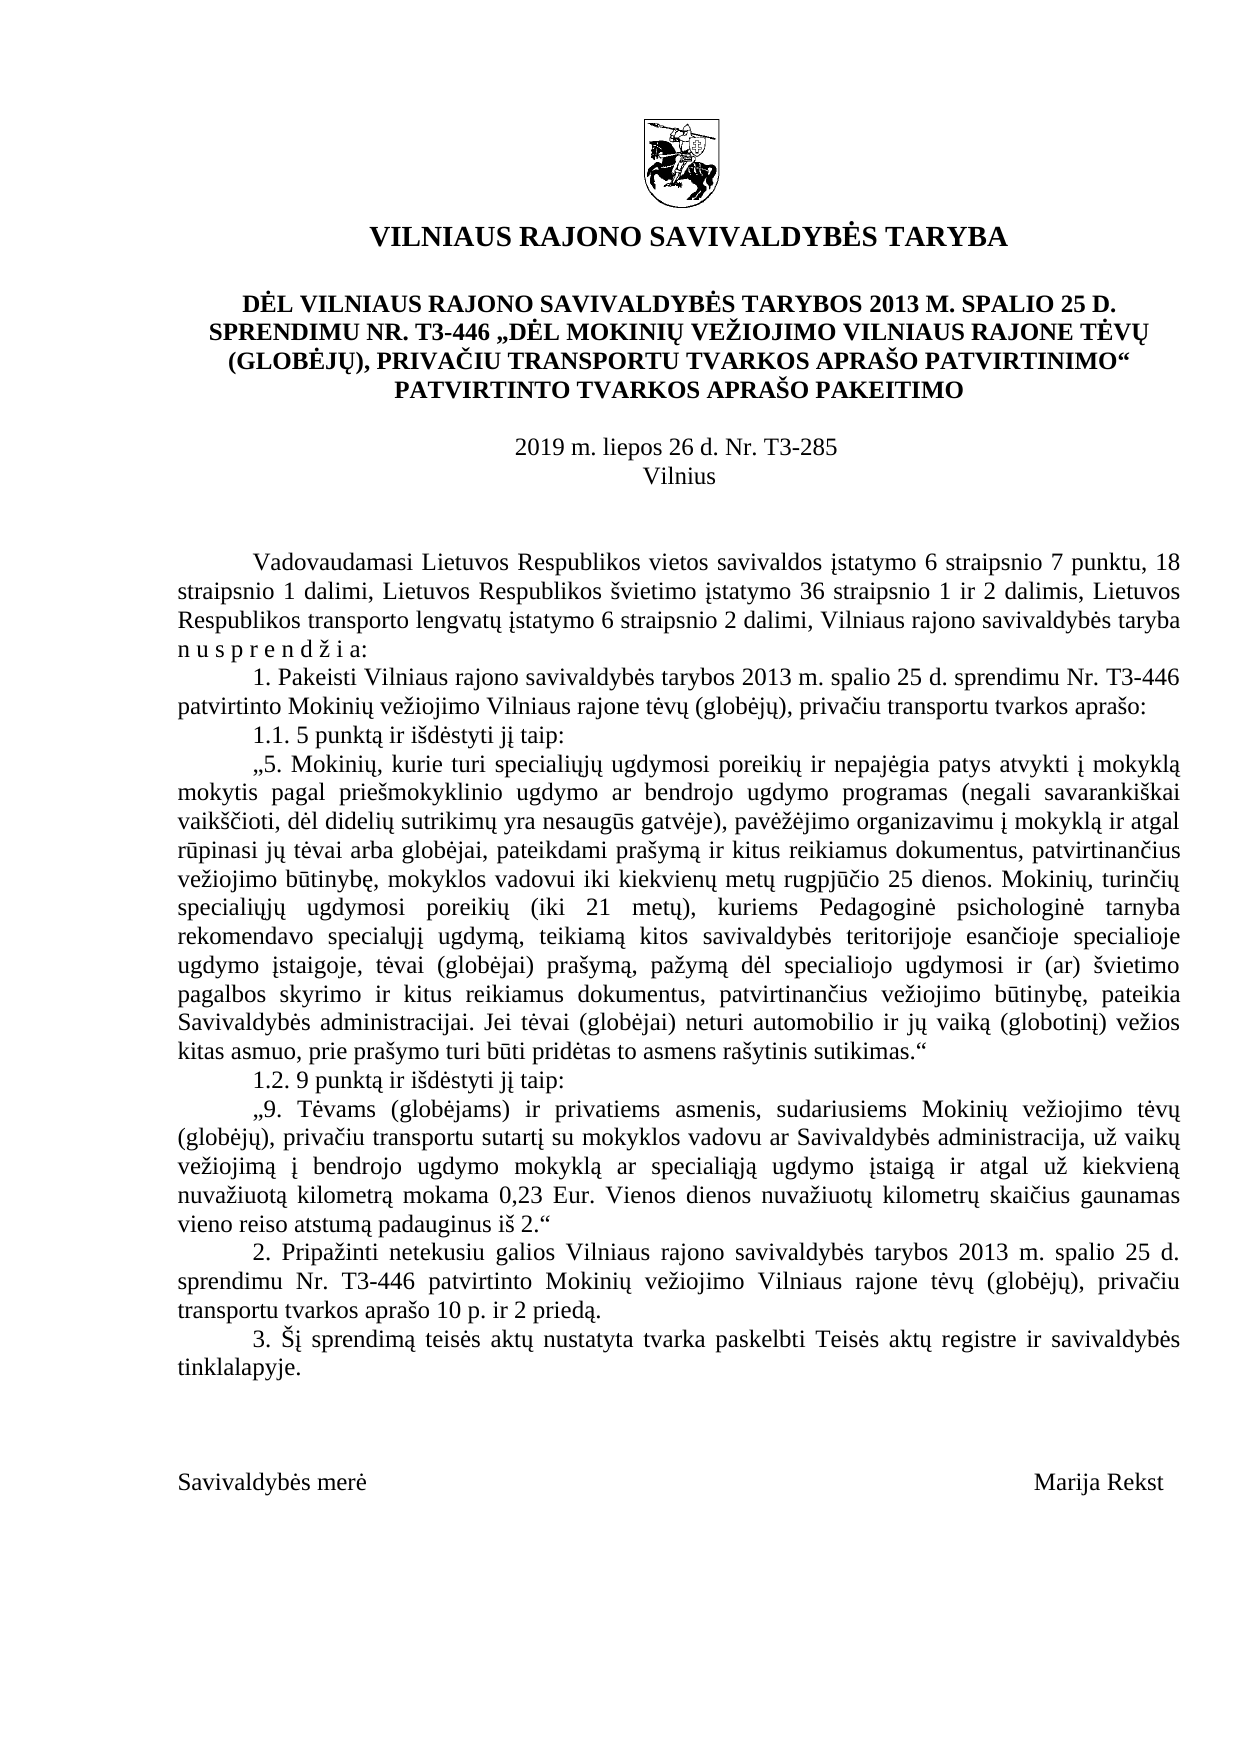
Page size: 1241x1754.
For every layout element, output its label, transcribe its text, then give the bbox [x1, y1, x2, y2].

text 1.1. 5 punktą ir išdėstyti jį taip: [177, 720, 1181, 749]
text 2. Pripažinti netekusiu galios Vilniaus rajono savivaldybės tarybos 2013 m. spalio 25 d. sprendimu Nr. T3-446 patvirtinto Mokinių vežiojimo Vilniaus rajone tėvų (globėjų), privačiu transportu tvarkos aprašo 10 p. ir 2 priedą. [177, 1237, 1181, 1324]
text 3. Šį sprendimą teisės aktų nustatyta tvarka paskelbti Teisės aktų registre ir savivaldybės tinklalapyje. [177, 1324, 1181, 1381]
text „9. Tėvams (globėjams) ir privatiems asmenis, sudariusiems Mokinių vežiojimo tėvų (globėjų), privačiu transportu sutartį su mokyklos vadovu ar Savivaldybės administracija, už vaikų vežiojimą į bendrojo ugdymo mokyklą ar specialiąją ugdymo įstaigą ir atgal už kiekvieną nuvažiuotą kilometrą mokama 0,23 Eur. Vienos dienos nuvažiuotų kilometrų skaičius gaunamas vieno reiso atstumą padauginus iš 2.“ [177, 1094, 1181, 1237]
text Vilnius [177, 461, 1181, 490]
text 1. Pakeisti Vilniaus rajono savivaldybės tarybos 2013 m. spalio 25 d. sprendimu Nr. T3-446 patvirtinto Mokinių vežiojimo Vilniaus rajone tėvų (globėjų), privačiu transportu tvarkos aprašo: [177, 662, 1181, 720]
text Savivaldybės merė Marija Rekst [177, 1467, 1181, 1496]
text 1.2. 9 punktą ir išdėstyti jį taip: [177, 1065, 1181, 1094]
text DĖL VILNIAUS RAJONO SAVIVALDYBĖS TARYBOS 2013 m. spalio 25 d. sprendimU Nr. T3-446 „Dėl mokinių VEŽIOJIMO VILNIAUS RAJONE TĖVŲ (GLOBĖJŲ), PRIVAČIU TRANSPORTU TVARKOS APRAŠO PATVIRTINIMO“ PATVIRTINTO TVARKOS APRAŠO PAKEITIMO [177, 289, 1181, 404]
text „5. Mokinių, kurie turi specialiųjų ugdymosi poreikių ir nepajėgia patys atvykti į mokyklą mokytis pagal priešmokyklinio ugdymo ar bendrojo ugdymo programas (negali savarankiškai vaikščioti, dėl didelių sutrikimų yra nesaugūs gatvėje), pavėžėjimo organizavimu į mokyklą ir atgal rūpinasi jų tėvai arba globėjai, pateikdami prašymą ir kitus reikiamus dokumentus, patvirtinančius vežiojimo būtinybę, mokyklos vadovui iki kiekvienų metų rugpjūčio 25 dienos. Mokinių, turinčių specialiųjų ugdymosi poreikių (iki 21 metų), kuriems Pedagoginė psichologinė tarnyba rekomendavo specialųjį ugdymą, teikiamą kitos savivaldybės teritorijoje esančioje specialioje ugdymo įstaigoje, tėvai (globėjai) prašymą, pažymą dėl specialiojo ugdymosi ir (ar) švietimo pagalbos skyrimo ir kitus reikiamus dokumentus, patvirtinančius vežiojimo būtinybę, pateikia Savivaldybės administracijai. Jei tėvai (globėjai) neturi automobilio ir jų vaiką (globotinį) vežios kitas asmuo, prie prašymo turi būti pridėtas to asmens rašytinis sutikimas.“ [177, 749, 1181, 1065]
text Vadovaudamasi Lietuvos Respublikos vietos savivaldos įstatymo 6 straipsnio 7 punktu, 18 straipsnio 1 dalimi, Lietuvos Respublikos švietimo įstatymo 36 straipsnio 1 ir 2 dalimis, Lietuvos Respublikos transporto lengvatų įstatymo 6 straipsnio 2 dalimi, Vilniaus rajono savivaldybės taryba n u s p r e n d ž i a: [177, 547, 1181, 662]
text VILNIAUS RAJONO SAVIVALDYBĖS TARYBA [192, 219, 1186, 253]
text 2019 m. liepos 26 d. Nr. T3-285 [177, 432, 1181, 461]
